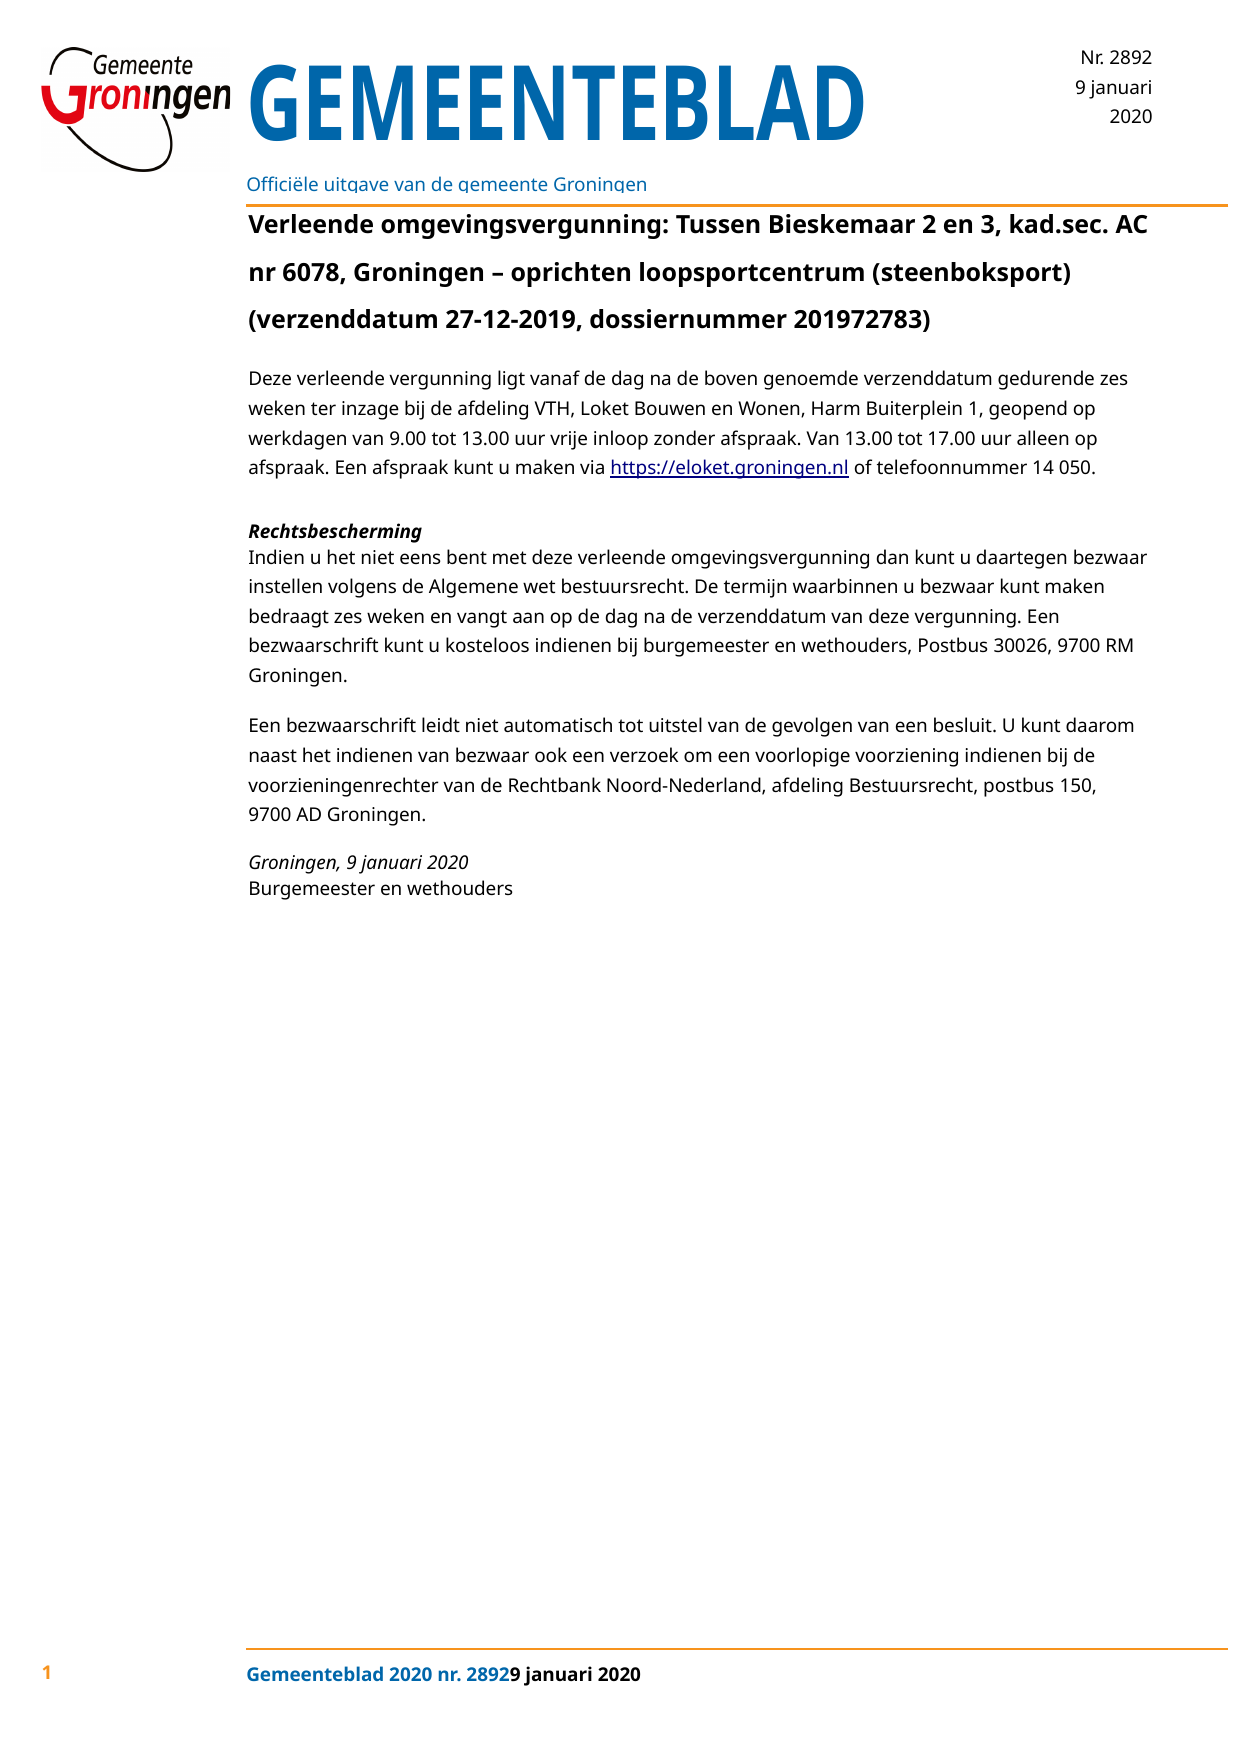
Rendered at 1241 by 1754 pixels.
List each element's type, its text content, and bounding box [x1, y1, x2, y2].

text Indien u het niet eens bent met deze verleende omgevingsvergunning dan kunt u daartegen bezwaar instellen volgens de Algemene wet bestuursrecht. De termijn waarbinnen u bezwaar kunt maken bedraagt zes weken en vangt aan op de dag na de verzenddatum van deze vergunning. Een bezwaarschrift kunt u kosteloos indienen bij burgemeester en wethouders, Postbus 30026, 9700 RM Groningen. [248, 544, 1152, 688]
text Groningen, 9 januari 2020 [248, 849, 1152, 875]
text Deze verleende vergunning ligt vanaf de dag na de boven genoemde verzenddatum gedurende zes weken ter inzage bij de afdeling VTH, Loket Bouwen en Wonen, Harm Buiterplein 1, geopend op werkdagen van 9.00 tot 13.00 uur vrije inloop zonder afspraak. Van 13.00 tot 17.00 uur alleen op afspraak. Een afspraak kunt u maken via https://eloket.groningen.nl of telefoonnummer 14 050. [248, 366, 1152, 480]
picture [41, 47, 231, 172]
text Verleende omgevingsvergunning: Tussen Bieskemaar 2 en 3, kad.sec. AC nr 6078, Groningen – oprichten loopsportcentrum (steenboksport) (verzenddatum 27-12-2019, dossiernummer 201972783) [248, 207, 1152, 336]
text Rechtsbescherming [248, 518, 1152, 544]
text Een bezwaarschrift leidt niet automatisch tot uitstel van de gevolgen van een besluit. U kunt daarom naast het indienen van bezwaar ook een verzoek om een voorlopige voorziening indienen bij de voorzieningenrechter van de Rechtbank Noord-Nederland, afdeling Bestuursrecht, postbus 150, 9700 AD Groningen. [248, 713, 1152, 827]
text Burgemeester en wethouders [248, 875, 1152, 901]
